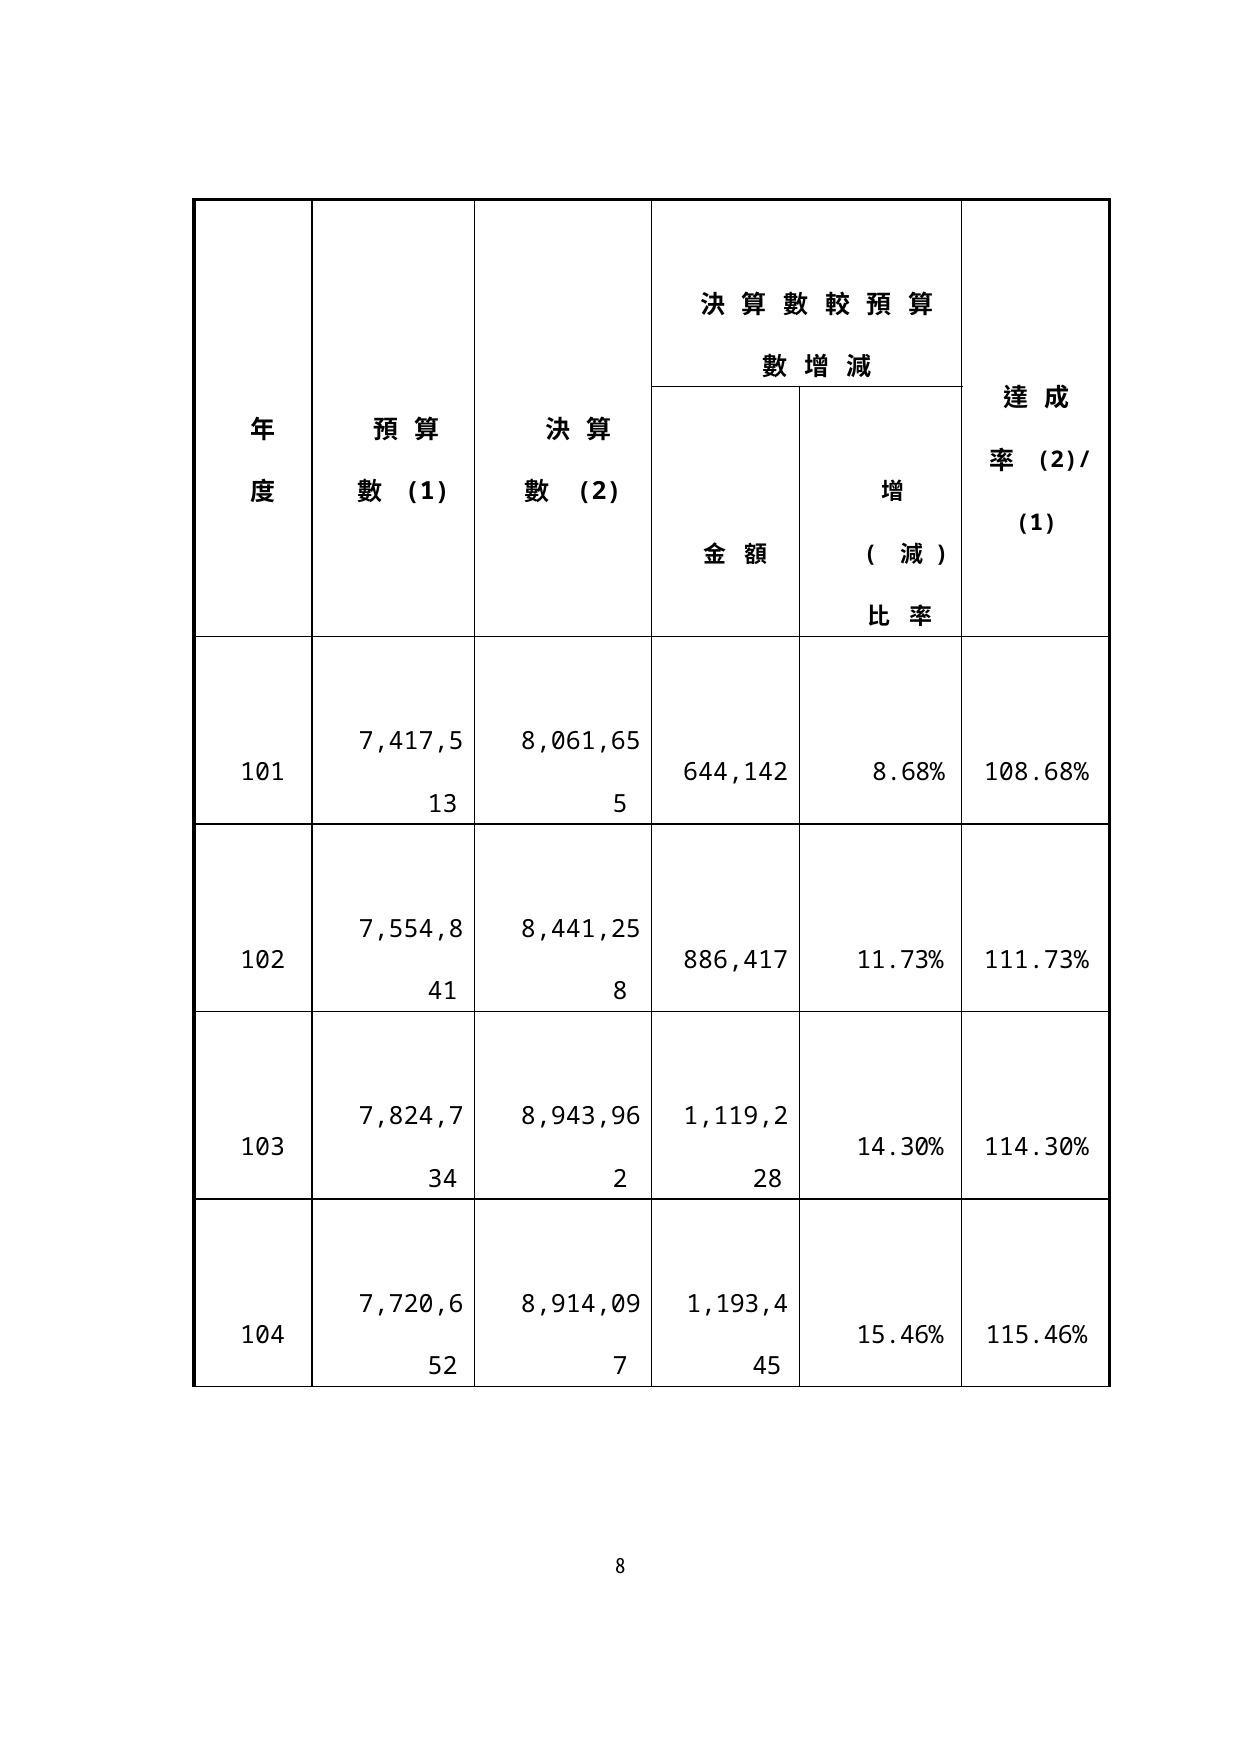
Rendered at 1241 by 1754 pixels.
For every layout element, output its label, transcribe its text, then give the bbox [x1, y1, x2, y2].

table_cell 111.73% [962, 825, 1108, 1011]
table_cell 104 [196, 1200, 311, 1386]
table_cell 1,193,445 [652, 1200, 799, 1386]
table_header 達成率(2)/(1) [962, 201, 1108, 636]
table_cell 8,441,258 [475, 825, 651, 1011]
table_cell 8,061,655 [475, 637, 651, 823]
table_header 年度 [196, 201, 311, 636]
table_cell 7,824,734 [313, 1012, 474, 1198]
table_cell 8,914,097 [475, 1200, 651, 1386]
table_header 決算數較預算數增減 [652, 201, 961, 386]
table_cell 103 [196, 1012, 311, 1198]
table_cell 金額 [652, 387, 799, 636]
table_cell 886,417 [652, 825, 799, 1011]
table_header 預算數(1) [313, 201, 474, 636]
table_cell 增(減)比率 [800, 387, 961, 636]
table_cell 7,417,513 [313, 637, 474, 823]
table_cell 7,720,652 [313, 1200, 474, 1386]
table_cell 108.68% [962, 637, 1108, 823]
table_cell 1,119,228 [652, 1012, 799, 1198]
table_cell 8.68% [800, 637, 961, 823]
table_cell 115.46% [962, 1200, 1108, 1386]
table_cell 8,943,962 [475, 1012, 651, 1198]
table_cell 7,554,841 [313, 825, 474, 1011]
table_cell 114.30% [962, 1012, 1108, 1198]
table_cell 11.73% [800, 825, 961, 1011]
table_cell 102 [196, 825, 311, 1011]
table_cell 15.46% [800, 1200, 961, 1386]
table_cell 101 [196, 637, 311, 823]
table_cell 14.30% [800, 1012, 961, 1198]
table_header 決算數(2) [475, 201, 651, 636]
table_cell 644,142 [652, 637, 799, 823]
